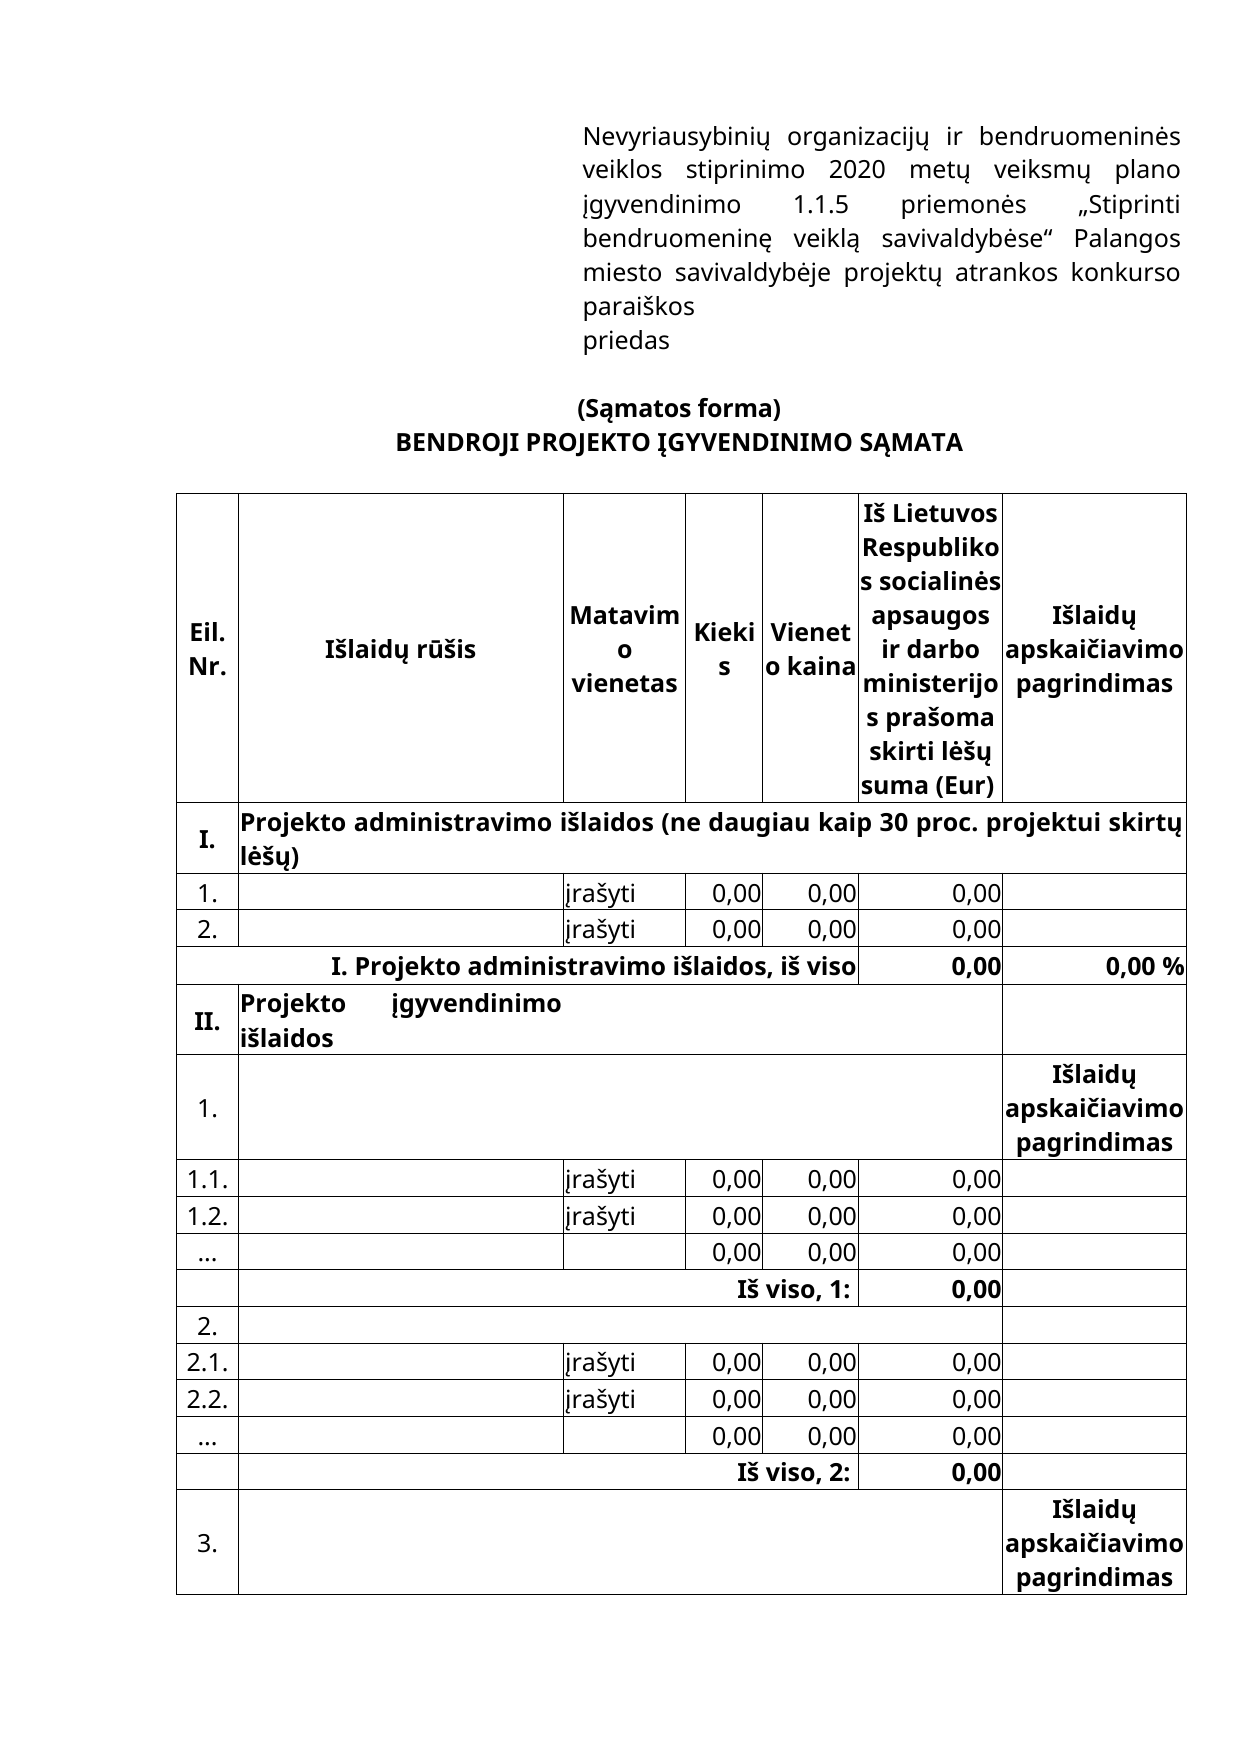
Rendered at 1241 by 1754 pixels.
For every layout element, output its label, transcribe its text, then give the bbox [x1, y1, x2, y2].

table_cell [1003, 1160, 1186, 1196]
table_cell 0,00 [859, 1197, 1002, 1232]
table_cell 0,00 [686, 1234, 762, 1269]
table_cell [239, 1234, 563, 1269]
table_cell [1003, 910, 1186, 946]
table_cell [1003, 1380, 1186, 1416]
table_cell [239, 874, 563, 909]
table_cell Iš viso, 2: [239, 1454, 858, 1489]
table_cell [564, 985, 686, 1054]
table_header Eil. Nr. [177, 494, 238, 802]
table_cell 0,00 [859, 1454, 1002, 1489]
table_cell 0,00 [859, 1234, 1002, 1269]
table_cell [564, 1234, 685, 1269]
table_cell 0,00 [763, 1197, 858, 1232]
table_cell [1003, 1197, 1186, 1232]
table_cell 0,00 [686, 1344, 762, 1379]
table_cell 2. [177, 910, 238, 946]
table_header Išlaidų rūšis [239, 494, 563, 802]
table_cell [239, 910, 563, 946]
table_cell [239, 1490, 1002, 1594]
table_cell [1003, 874, 1186, 909]
table_cell 0,00 [763, 1380, 858, 1416]
table_cell 0,00 [763, 1160, 858, 1196]
table_cell [239, 1380, 563, 1416]
table_cell [239, 1417, 563, 1452]
table_cell [177, 1270, 238, 1306]
table_cell 0,00 [763, 1234, 858, 1269]
table_header Matavimo vienetas [564, 494, 685, 802]
table_cell Projekto administravimo išlaidos (ne daugiau kaip 30 proc. projektui skirtų lėšų) [239, 803, 1186, 873]
table_cell 0,00 [686, 1197, 762, 1232]
table_header Išlaidų apskaičiavimo pagrindimas [1003, 494, 1186, 802]
table_cell 0,00 [859, 1380, 1002, 1416]
table_cell 0,00 [763, 910, 858, 946]
table_cell [686, 985, 763, 1054]
table_header Vieneto kaina [763, 494, 858, 802]
table_cell [1003, 1270, 1186, 1306]
table_cell [1003, 1454, 1186, 1489]
table_cell 3. [177, 1490, 238, 1594]
table_cell I. Projekto administravimo išlaidos, iš viso [177, 947, 858, 983]
table_cell ... [177, 1234, 238, 1269]
table_cell įrašyti [564, 1344, 685, 1379]
table_cell [564, 1417, 685, 1452]
table_cell I. [177, 803, 238, 873]
table_cell ... [177, 1417, 238, 1452]
table_cell 0,00 [686, 874, 762, 909]
table_cell 2. [177, 1307, 238, 1342]
table_cell II. [177, 985, 238, 1054]
table_cell [763, 985, 858, 1054]
table_cell Projekto įgyvendinimo išlaidos [239, 985, 563, 1054]
table_cell [858, 985, 1002, 1054]
table_cell 0,00 [859, 1417, 1002, 1452]
table_cell Iš viso, 1: [239, 1270, 858, 1306]
table_cell 0,00 [859, 1344, 1002, 1379]
text Nevyriausybinių organizacijų ir bendruomeninės veiklos stiprinimo 2020 metų veiksmų plano įgyvendinimo 1.1.5 priemonės „Stiprinti bendruomeninę veiklą savivaldybėse“ Palangos miesto savivaldybėje projektų atrankos konkurso paraiškos [582, 118, 1181, 322]
table_cell 0,00 [859, 1270, 1002, 1306]
table_cell 1. [177, 874, 238, 909]
table_cell 0,00 [686, 1417, 762, 1452]
table_cell [1003, 1344, 1186, 1379]
table_cell 0,00 [859, 1160, 1002, 1196]
table_cell 0,00 [763, 1417, 858, 1452]
table_cell 0,00 [763, 1344, 858, 1379]
table_cell 1.2. [177, 1197, 238, 1232]
table_cell [239, 1307, 1002, 1342]
table_cell [1003, 1307, 1186, 1342]
table_header Kiekis [686, 494, 762, 802]
table_cell įrašyti [564, 910, 685, 946]
table_cell įrašyti [564, 1380, 685, 1416]
table_cell įrašyti [564, 1197, 685, 1232]
table_cell [177, 1454, 238, 1489]
table_cell 0,00 [686, 1160, 762, 1196]
table_cell 0,00 [859, 947, 1002, 983]
text (Sąmatos forma) [177, 391, 1181, 425]
text BENDROJI PROJEKTO ĮGYVENDINIMO SĄMATA [177, 425, 1181, 459]
table_cell 0,00 [686, 1380, 762, 1416]
table_cell 2.2. [177, 1380, 238, 1416]
table_cell [1003, 1234, 1186, 1269]
table_cell [1003, 1417, 1186, 1452]
table_cell 0,00 [859, 874, 1002, 909]
table_cell įrašyti [564, 874, 685, 909]
table_cell 0,00 [686, 910, 762, 946]
table_cell Išlaidų apskaičiavimo pagrindimas [1003, 1490, 1186, 1594]
table_header Iš Lietuvos Respublikos socialinės apsaugos ir darbo ministerijos prašoma skirti lėšų suma (Eur) [859, 494, 1002, 802]
table_cell 1.1. [177, 1160, 238, 1196]
table_cell 0,00 % [1003, 947, 1186, 983]
table_cell 1. [177, 1055, 238, 1159]
table_cell 0,00 [859, 910, 1002, 946]
table_cell [1003, 985, 1186, 1054]
table_cell Išlaidų apskaičiavimo pagrindimas [1003, 1055, 1186, 1159]
table_cell 2.1. [177, 1344, 238, 1379]
text priedas [447, 322, 1181, 357]
table_cell [239, 1197, 563, 1232]
table_cell [239, 1055, 1002, 1159]
table_cell [239, 1344, 563, 1379]
table_cell 0,00 [763, 874, 858, 909]
table_cell įrašyti [564, 1160, 685, 1196]
table_cell [239, 1160, 563, 1196]
